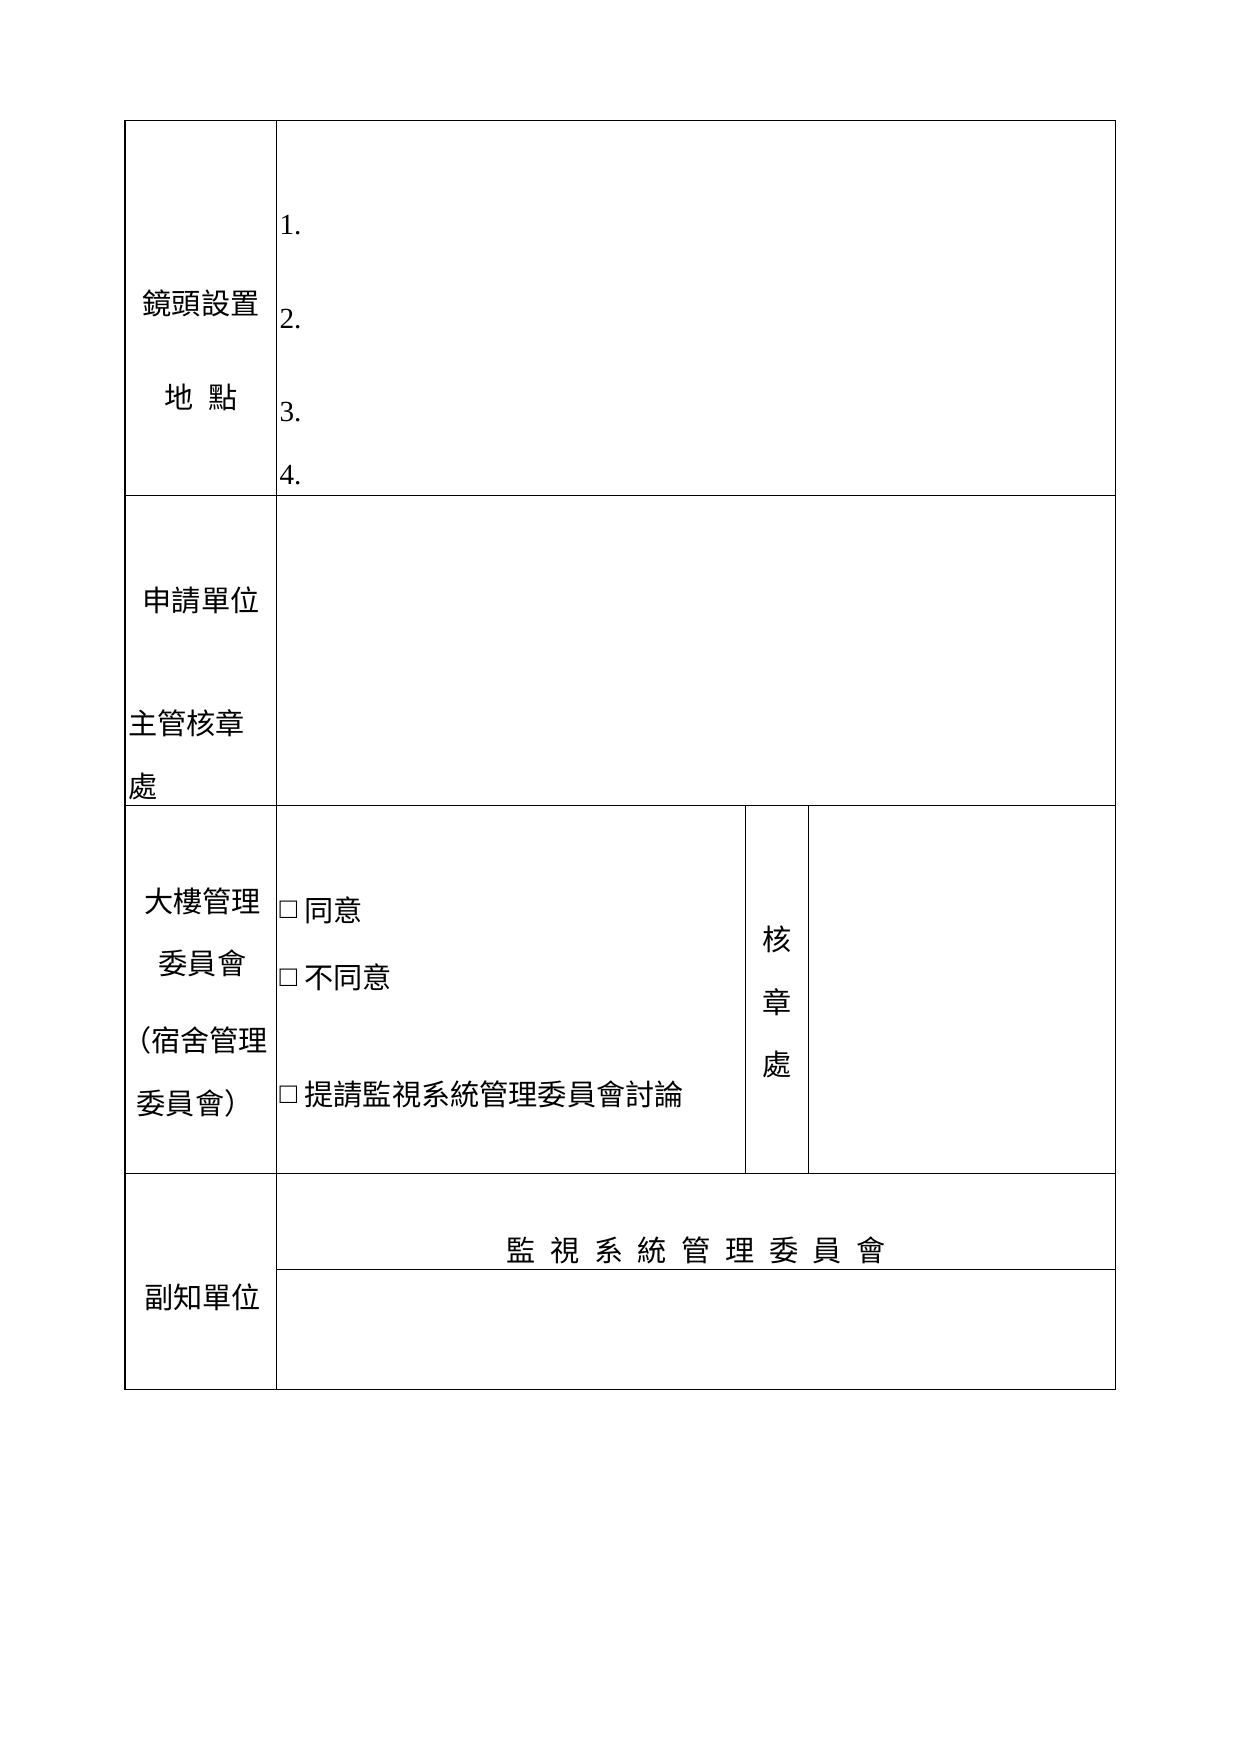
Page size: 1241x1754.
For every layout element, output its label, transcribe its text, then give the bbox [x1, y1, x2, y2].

table_cell 申請單位 主管核章處 [126, 496, 276, 805]
table_cell 1. 2. 3. 4. [277, 121, 1115, 494]
table_cell [809, 806, 1115, 1173]
table_cell 副知單位 [126, 1174, 276, 1389]
table_cell 監 視 系 統 管 理 委 員 會 [277, 1174, 1115, 1269]
table_cell 鏡頭設置 地 點 [126, 121, 276, 494]
table_cell □ 同意 □ 不同意 □ 提請監視系統管理委員會討論 [277, 806, 745, 1173]
table_cell 核章處 [746, 806, 808, 1173]
table_cell 大樓管理委員會 （宿舍管理 委員會） [126, 806, 276, 1173]
table_cell [277, 496, 1115, 805]
table_cell [277, 1270, 1115, 1389]
